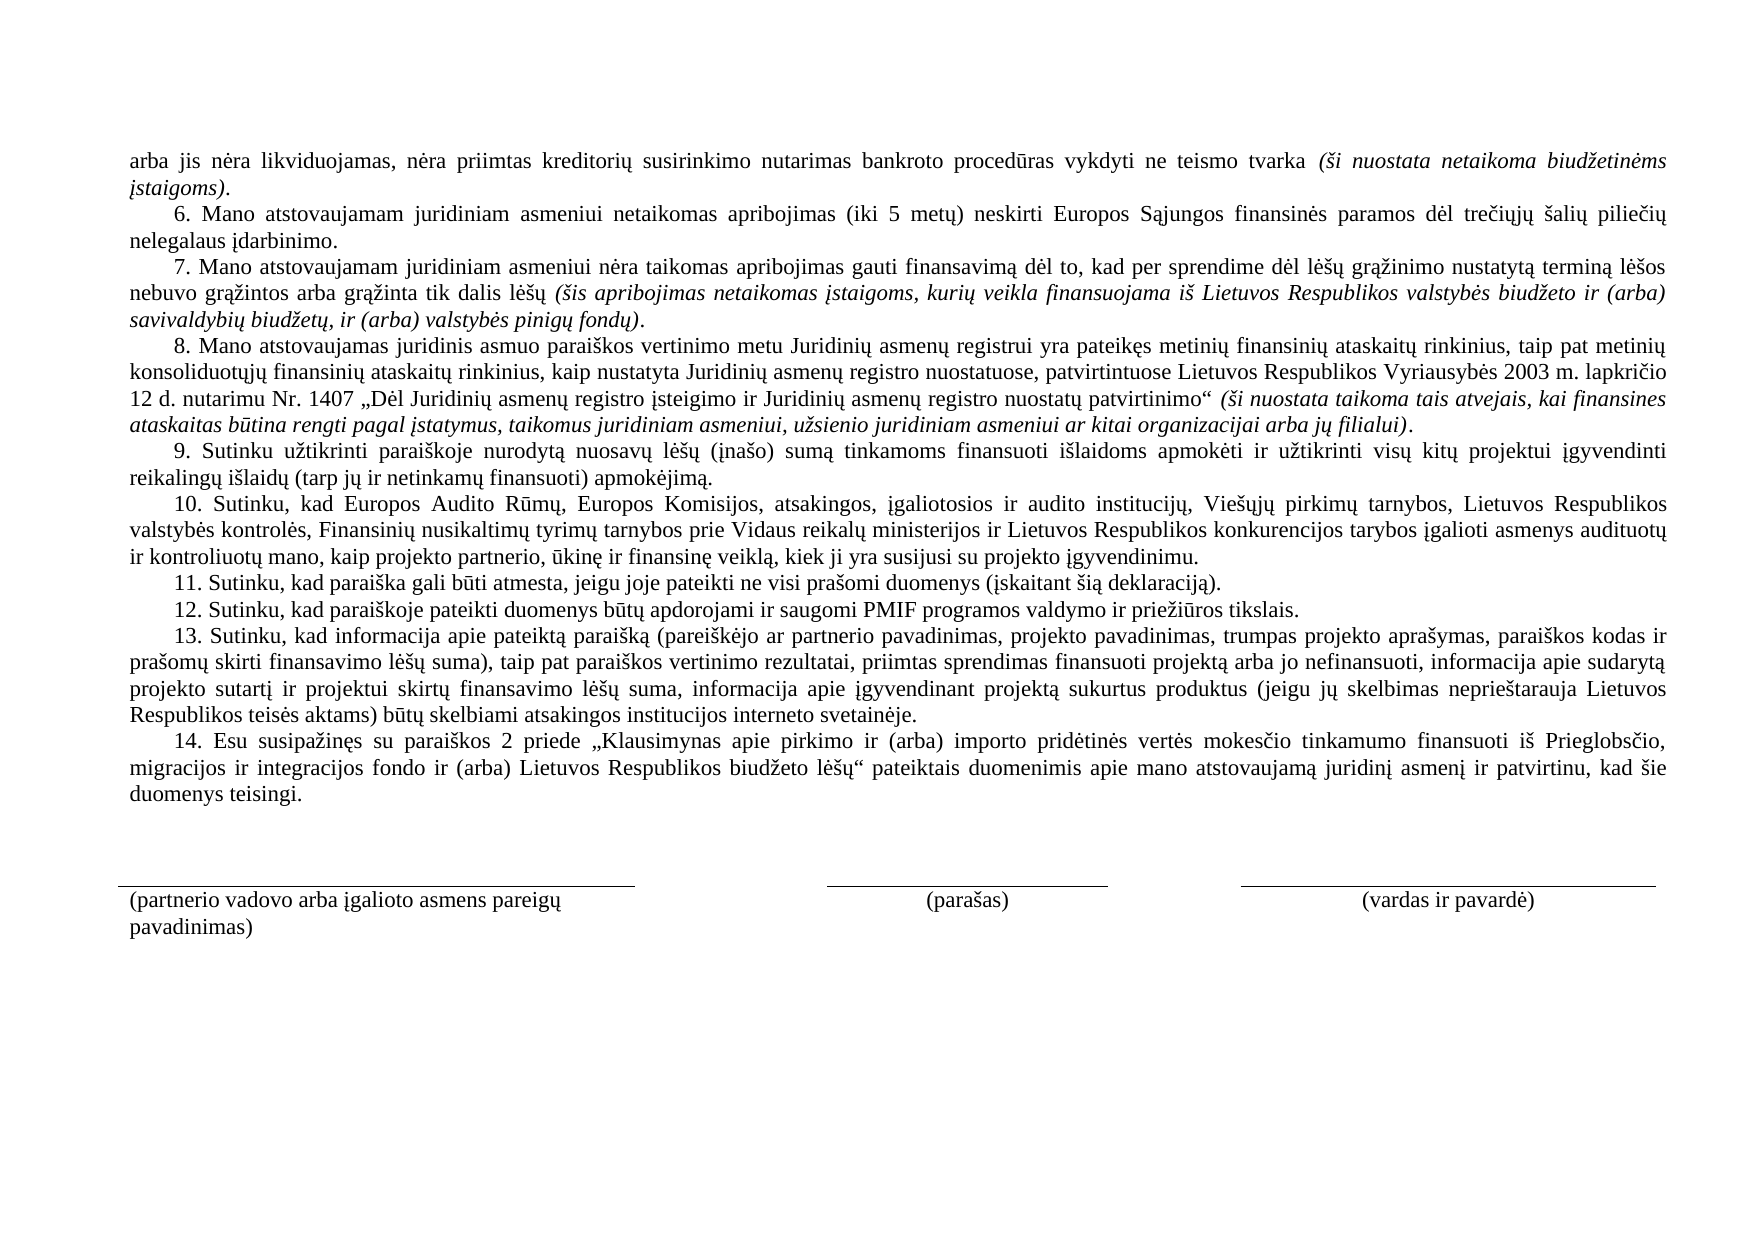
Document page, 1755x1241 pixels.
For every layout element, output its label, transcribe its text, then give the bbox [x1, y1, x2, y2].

table_cell [1656, 859, 1680, 886]
table_cell [118, 859, 635, 886]
table_header arba jis nėra likviduojamas, nėra priimtas kreditorių susirinkimo nutarimas bankroto procedūras vykdyti ne teismo tvarka (ši nuostata netaikoma biudžetinėms įstaigoms). 6. Mano atstovaujamam juridiniam asmeniui netaikomas apribojimas (iki 5 metų) neskirti Europos Sąjungos finansinės paramos dėl trečiųjų šalių piliečių nelegalaus įdarbinimo. 7. Mano atstovaujamam juridiniam asmeniui nėra taikomas apribojimas gauti finansavimą dėl to, kad per sprendime dėl lėšų grąžinimo nustatytą terminą lėšos nebuvo grąžintos arba grąžinta tik dalis lėšų (šis apribojimas netaikomas įstaigoms, kurių veikla finansuojama iš Lietuvos Respublikos valstybės biudžeto ir (arba) savivaldybių biudžetų, ir (arba) valstybės pinigų fondų). 8. Mano atstovaujamas juridinis asmuo paraiškos vertinimo metu Juridinių asmenų registrui yra pateikęs metinių finansinių ataskaitų rinkinius, taip pat metinių konsoliduotųjų finansinių ataskaitų rinkinius, kaip nustatyta Juridinių asmenų registro nuostatuose, patvirtintuose Lietuvos Respublikos Vyriausybės 2003 m. lapkričio 12 d. nutarimu Nr. 1407 „Dėl Juridinių asmenų registro įsteigimo ir Juridinių asmenų registro nuostatų patvirtinimo“ (ši nuostata taikoma tais atvejais, kai finansines ataskaitas būtina rengti pagal įstatymus, taikomus juridiniam asmeniui, užsienio juridiniam asmeniui ar kitai organizacijai arba jų filialui). 9. Sutinku užtikrinti paraiškoje nurodytą nuosavų lėšų (įnašo) sumą tinkamoms finansuoti išlaidoms apmokėti ir užtikrinti visų kitų projektui įgyvendinti reikalingų išlaidų (tarp jų ir netinkamų finansuoti) apmokėjimą. 10. Sutinku, kad Europos Audito Rūmų, Europos Komisijos, atsakingos, įgaliotosios ir audito institucijų, Viešųjų pirkimų tarnybos, Lietuvos Respublikos valstybės kontrolės, Finansinių nusikaltimų tyrimų tarnybos prie Vidaus reikalų ministerijos ir Lietuvos Respublikos konkurencijos tarybos įgalioti asmenys audituotų ir kontroliuotų mano, kaip projekto partnerio, ūkinę ir finansinę veiklą, kiek ji yra susijusi su projekto įgyvendinimu. 11. Sutinku, kad paraiška gali būti atmesta, jeigu joje pateikti ne visi prašomi duomenys (įskaitant šią deklaraciją). 12. Sutinku, kad paraiškoje pateikti duomenys būtų apdorojami ir saugomi PMIF programos valdymo ir priežiūros tikslais. 13. Sutinku, kad informacija apie pateiktą paraišką (pareiškėjo ar partnerio pavadinimas, projekto pavadinimas, trumpas projekto aprašymas, paraiškos kodas ir prašomų skirti finansavimo lėšų suma), taip pat paraiškos vertinimo rezultatai, priimtas sprendimas finansuoti projektą arba jo nefinansuoti, informacija apie sudarytą projekto sutartį ir projektui skirtų finansavimo lėšų suma, informacija apie įgyvendinant projektą sukurtus produktus (jeigu jų skelbimas neprieštarauja Lietuvos Respublikos teisės aktams) būtų skelbiami atsakingos institucijos interneto svetainėje. 14. Esu susipažinęs su paraiškos 2 priede „Klausimynas apie pirkimo ir (arba) importo pridėtinės vertės mokesčio tinkamumo finansuoti iš Prieglobsčio, migracijos ir integracijos fondo ir (arba) Lietuvos Respublikos biudžeto lėšų“ pateiktais duomenimis apie mano atstovaujamą juridinį asmenį ir patvirtinu, kad šie duomenys teisingi. [118, 148, 1680, 859]
table_cell [827, 859, 1108, 886]
table_cell (vardas ir pavardė) [1241, 887, 1656, 939]
table_cell [635, 886, 827, 939]
table_cell [1108, 886, 1241, 939]
table_cell [1241, 859, 1656, 886]
table_cell [635, 859, 827, 886]
table_cell [1108, 859, 1241, 886]
table_cell [1656, 886, 1680, 939]
table_cell (parašas) [827, 887, 1108, 939]
table_cell (partnerio vadovo arba įgalioto asmens pareigų pavadinimas) [118, 887, 635, 939]
